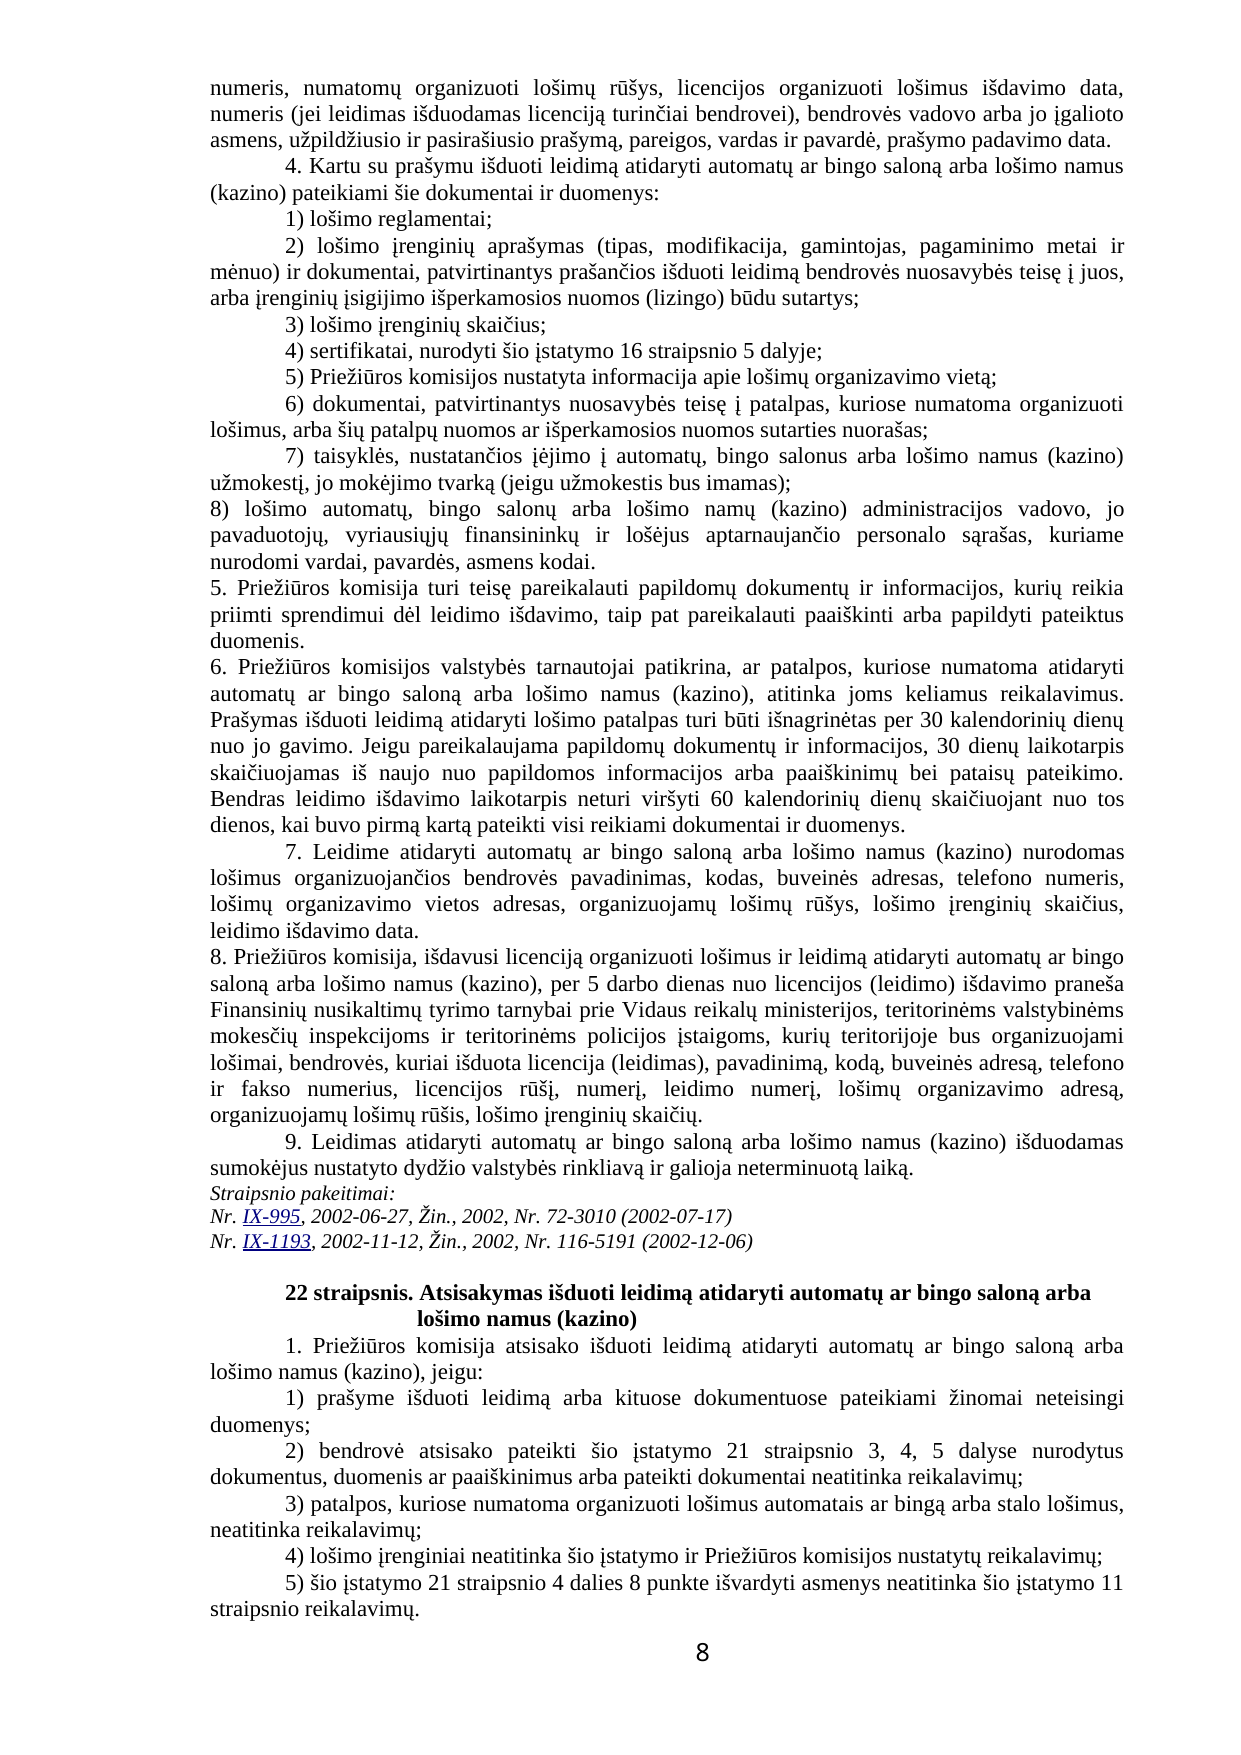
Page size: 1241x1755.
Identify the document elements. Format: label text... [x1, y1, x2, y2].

text 2) bendrovė atsisako pateikti šio įstatymo 21 straipsnio 3, 4, 5 dalyse nurodytus dokumentus, duomenis ar paaiškinimus arba pateikti dokumentai neatitinka reikalavimų; [210, 1437, 1126, 1490]
text 22 straipsnis. Atsisakymas išduoti leidimą atidaryti automatų ar bingo saloną arba [285, 1279, 1126, 1305]
text 6) dokumentai, patvirtinantys nuosavybės teisę į patalpas, kuriose numatoma organizuoti lošimus, arba šių patalpų nuomos ar išperkamosios nuomos sutarties nuorašas; [210, 390, 1126, 442]
text 7. Leidime atidaryti automatų ar bingo saloną arba lošimo namus (kazino) nurodomas lošimus organizuojančios bendrovės pavadinimas, kodas, buveinės adresas, telefono numeris, lošimų organizavimo vietos adresas, organizuojamų lošimų rūšys, lošimo įrenginių skaičius, leidimo išdavimo data. [210, 838, 1126, 943]
text 8. Priežiūros komisija, išdavusi licenciją organizuoti lošimus ir leidimą atidaryti automatų ar bingo saloną arba lošimo namus (kazino), per 5 darbo dienas nuo licencijos (leidimo) išdavimo praneša Finansinių nusikaltimų tyrimo tarnybai prie Vidaus reikalų ministerijos, teritorinėms valstybinėms mokesčių inspekcijoms ir teritorinėms policijos įstaigoms, kurių teritorijoje bus organizuojami lošimai, bendrovės, kuriai išduota licencija (leidimas), pavadinimą, kodą, buveinės adresą, telefono ir fakso numerius, licencijos rūšį, numerį, leidimo numerį, lošimų organizavimo adresą, organizuojamų lošimų rūšis, lošimo įrenginių skaičių. [210, 943, 1126, 1128]
text 1) prašyme išduoti leidimą arba kituose dokumentuose pateikiami žinomai neteisingi duomenys; [210, 1384, 1126, 1437]
text 7) taisyklės, nustatančios įėjimo į automatų, bingo salonus arba lošimo namus (kazino) užmokestį, jo mokėjimo tvarką (jeigu užmokestis bus imamas); [210, 442, 1126, 495]
text 1) lošimo reglamentai; [210, 205, 1126, 232]
text Nr. IX-995, 2002-06-27, Žin., 2002, Nr. 72-3010 (2002-07-17) [210, 1204, 1126, 1228]
text 4) lošimo įrenginiai neatitinka šio įstatymo ir Priežiūros komisijos nustatytų reikalavimų; [210, 1542, 1126, 1569]
text 5) šio įstatymo 21 straipsnio 4 dalies 8 punkte išvardyti asmenys neatitinka šio įstatymo 11 straipsnio reikalavimų. [210, 1569, 1126, 1622]
text 2) lošimo įrenginių aprašymas (tipas, modifikacija, gamintojas, pagaminimo metai ir mėnuo) ir dokumentai, patvirtinantys prašančios išduoti leidimą bendrovės nuosavybės teisę į juos, arba įrenginių įsigijimo išperkamosios nuomos (lizingo) būdu sutartys; [210, 232, 1126, 311]
text lošimo namus (kazino) [417, 1305, 1126, 1332]
text 4) sertifikatai, nurodyti šio įstatymo 16 straipsnio 5 dalyje; [210, 337, 1126, 363]
text 3) patalpos, kuriose numatoma organizuoti lošimus automatais ar bingą arba stalo lošimus, neatitinka reikalavimų; [210, 1490, 1126, 1542]
text 1. Priežiūros komisija atsisako išduoti leidimą atidaryti automatų ar bingo saloną arba lošimo namus (kazino), jeigu: [210, 1332, 1126, 1384]
text 5) Priežiūros komisijos nustatyta informacija apie lošimų organizavimo vietą; [210, 363, 1126, 390]
text numeris, numatomų organizuoti lošimų rūšys, licencijos organizuoti lošimus išdavimo data, numeris (jei leidimas išduodamas licenciją turinčiai bendrovei), bendrovės vadovo arba jo įgalioto asmens, užpildžiusio ir pasirašiusio prašymą, pareigos, vardas ir pavardė, prašymo padavimo data. [210, 73, 1126, 153]
text 4. Kartu su prašymu išduoti leidimą atidaryti automatų ar bingo saloną arba lošimo namus (kazino) pateikiami šie dokumentai ir duomenys: [210, 153, 1126, 205]
text 5. Priežiūros komisija turi teisę pareikalauti papildomų dokumentų ir informacijos, kurių reikia priimti sprendimui dėl leidimo išdavimo, taip pat pareikalauti paaiškinti arba papildyti pateiktus duomenis. [210, 574, 1126, 653]
text 6. Priežiūros komisijos valstybės tarnautojai patikrina, ar patalpos, kuriose numatoma atidaryti automatų ar bingo saloną arba lošimo namus (kazino), atitinka joms keliamus reikalavimus. Prašymas išduoti leidimą atidaryti lošimo patalpas turi būti išnagrinėtas per 30 kalendorinių dienų nuo jo gavimo. Jeigu pareikalaujama papildomų dokumentų ir informacijos, 30 dienų laikotarpis skaičiuojamas iš naujo nuo papildomos informacijos arba paaiškinimų bei pataisų pateikimo. Bendras leidimo išdavimo laikotarpis neturi viršyti 60 kalendorinių dienų skaičiuojant nuo tos dienos, kai buvo pirmą kartą pateikti visi reikiami dokumentai ir duomenys. [210, 653, 1126, 838]
text 9. Leidimas atidaryti automatų ar bingo saloną arba lošimo namus (kazino) išduodamas sumokėjus nustatyto dydžio valstybės rinkliavą ir galioja neterminuotą laiką. [210, 1128, 1126, 1180]
text 3) lošimo įrenginių skaičius; [210, 311, 1126, 337]
text Nr. IX-1193, 2002-11-12, Žin., 2002, Nr. 116-5191 (2002-12-06) [210, 1228, 1126, 1253]
text Straipsnio pakeitimai: [210, 1180, 1126, 1204]
text 8) lošimo automatų, bingo salonų arba lošimo namų (kazino) administracijos vadovo, jo pavaduotojų, vyriausiųjų finansininkų ir lošėjus aptarnaujančio personalo sąrašas, kuriame nurodomi vardai, pavardės, asmens kodai. [210, 495, 1126, 574]
